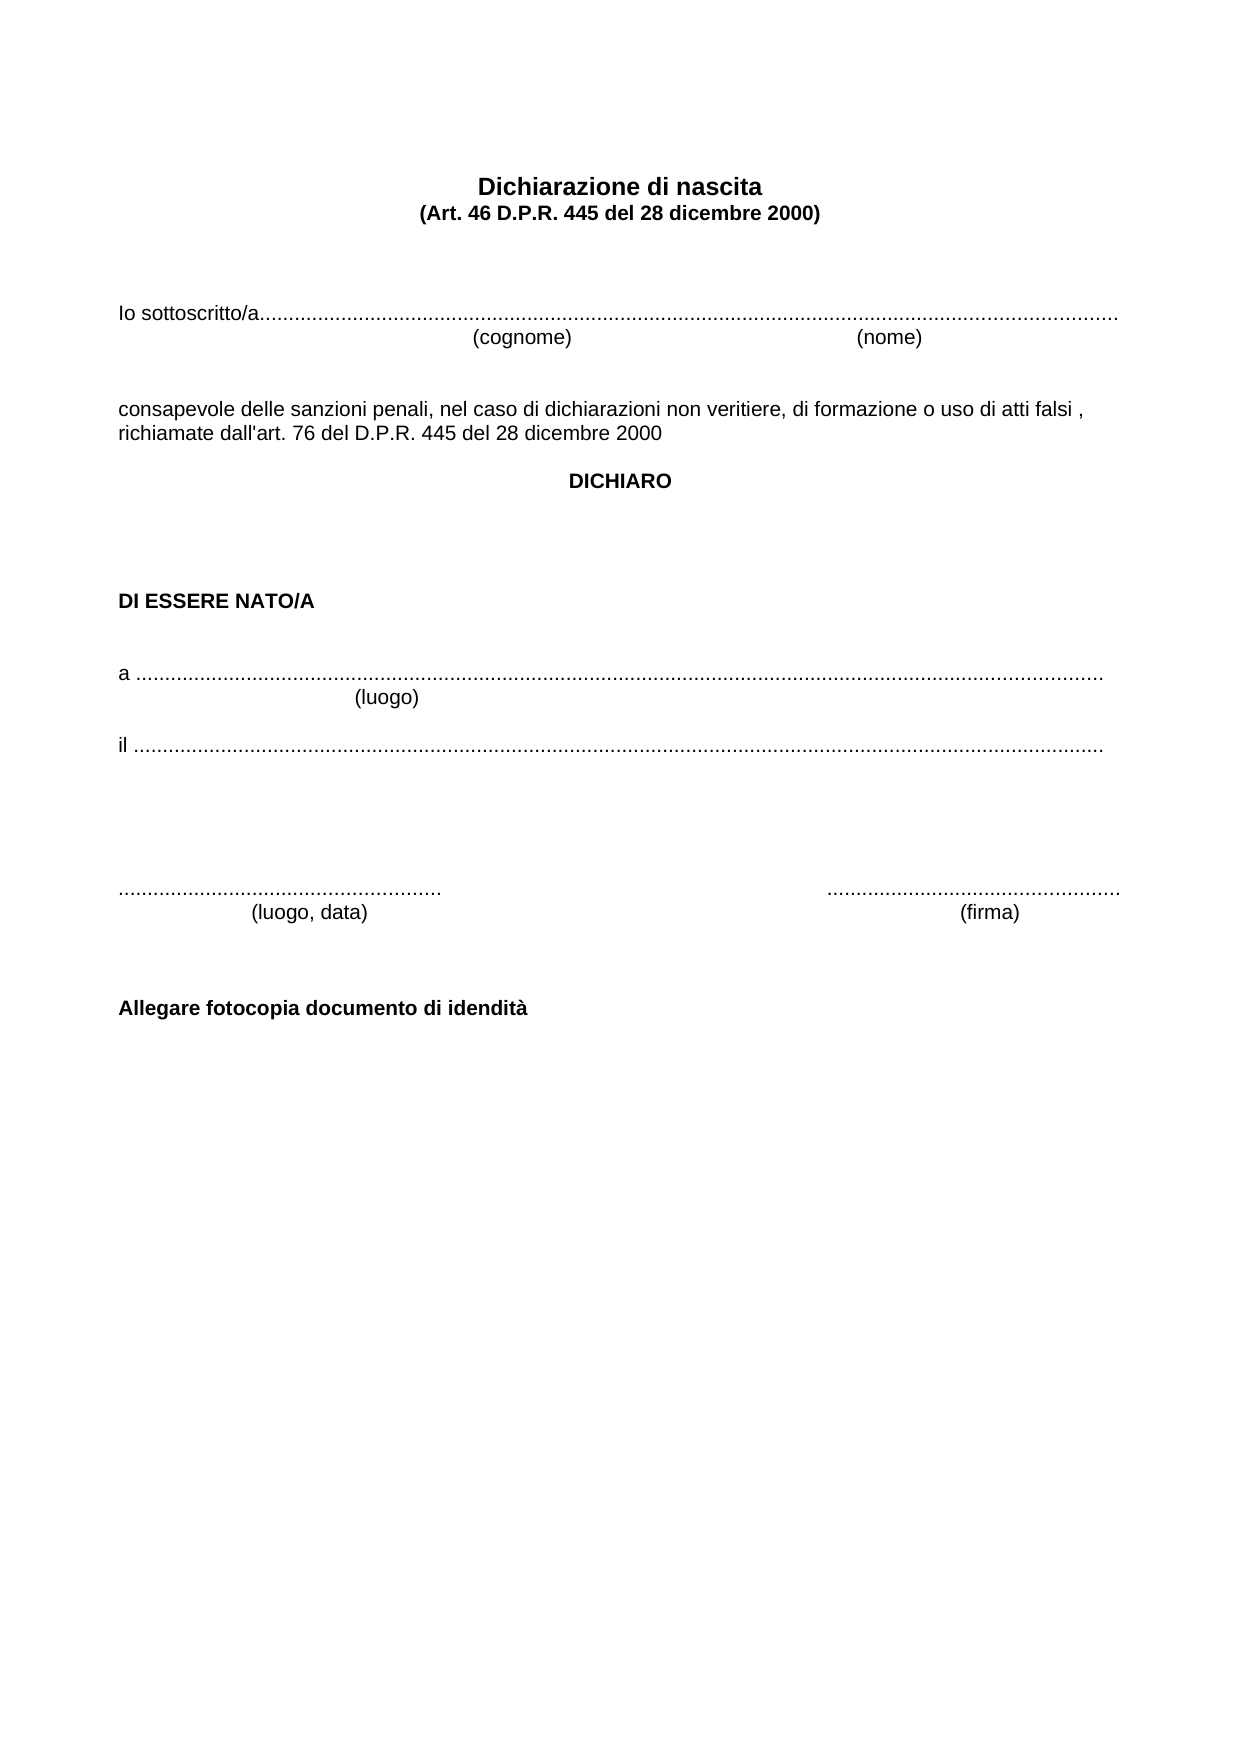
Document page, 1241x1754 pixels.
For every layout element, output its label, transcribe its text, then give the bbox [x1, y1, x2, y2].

text il [118, 732, 1122, 756]
text (luogo) [118, 684, 1122, 708]
subtitle Dichiarazione di nascita [118, 172, 1122, 200]
text a [118, 661, 1122, 684]
text Allegare fotocopia documento di idendità [118, 996, 1122, 1020]
text consapevole delle sanzioni penali, nel caso di dichiarazioni non veritiere, di formazione o uso di atti falsi , richiamate dall'art. 76 del D.P.R. 445 del 28 dicembre 2000 [118, 397, 1122, 445]
text (cognome) (nome) [118, 325, 1122, 349]
text (Art. 46 D.P.R. 445 del 28 dicembre 2000) [118, 200, 1122, 224]
text DICHIARO [118, 469, 1122, 493]
text Io sottoscritto/a [118, 301, 1122, 325]
text (luogo, data) (firma) [118, 900, 1122, 924]
subtitle DI ESSERE NATO/A [118, 588, 1122, 612]
